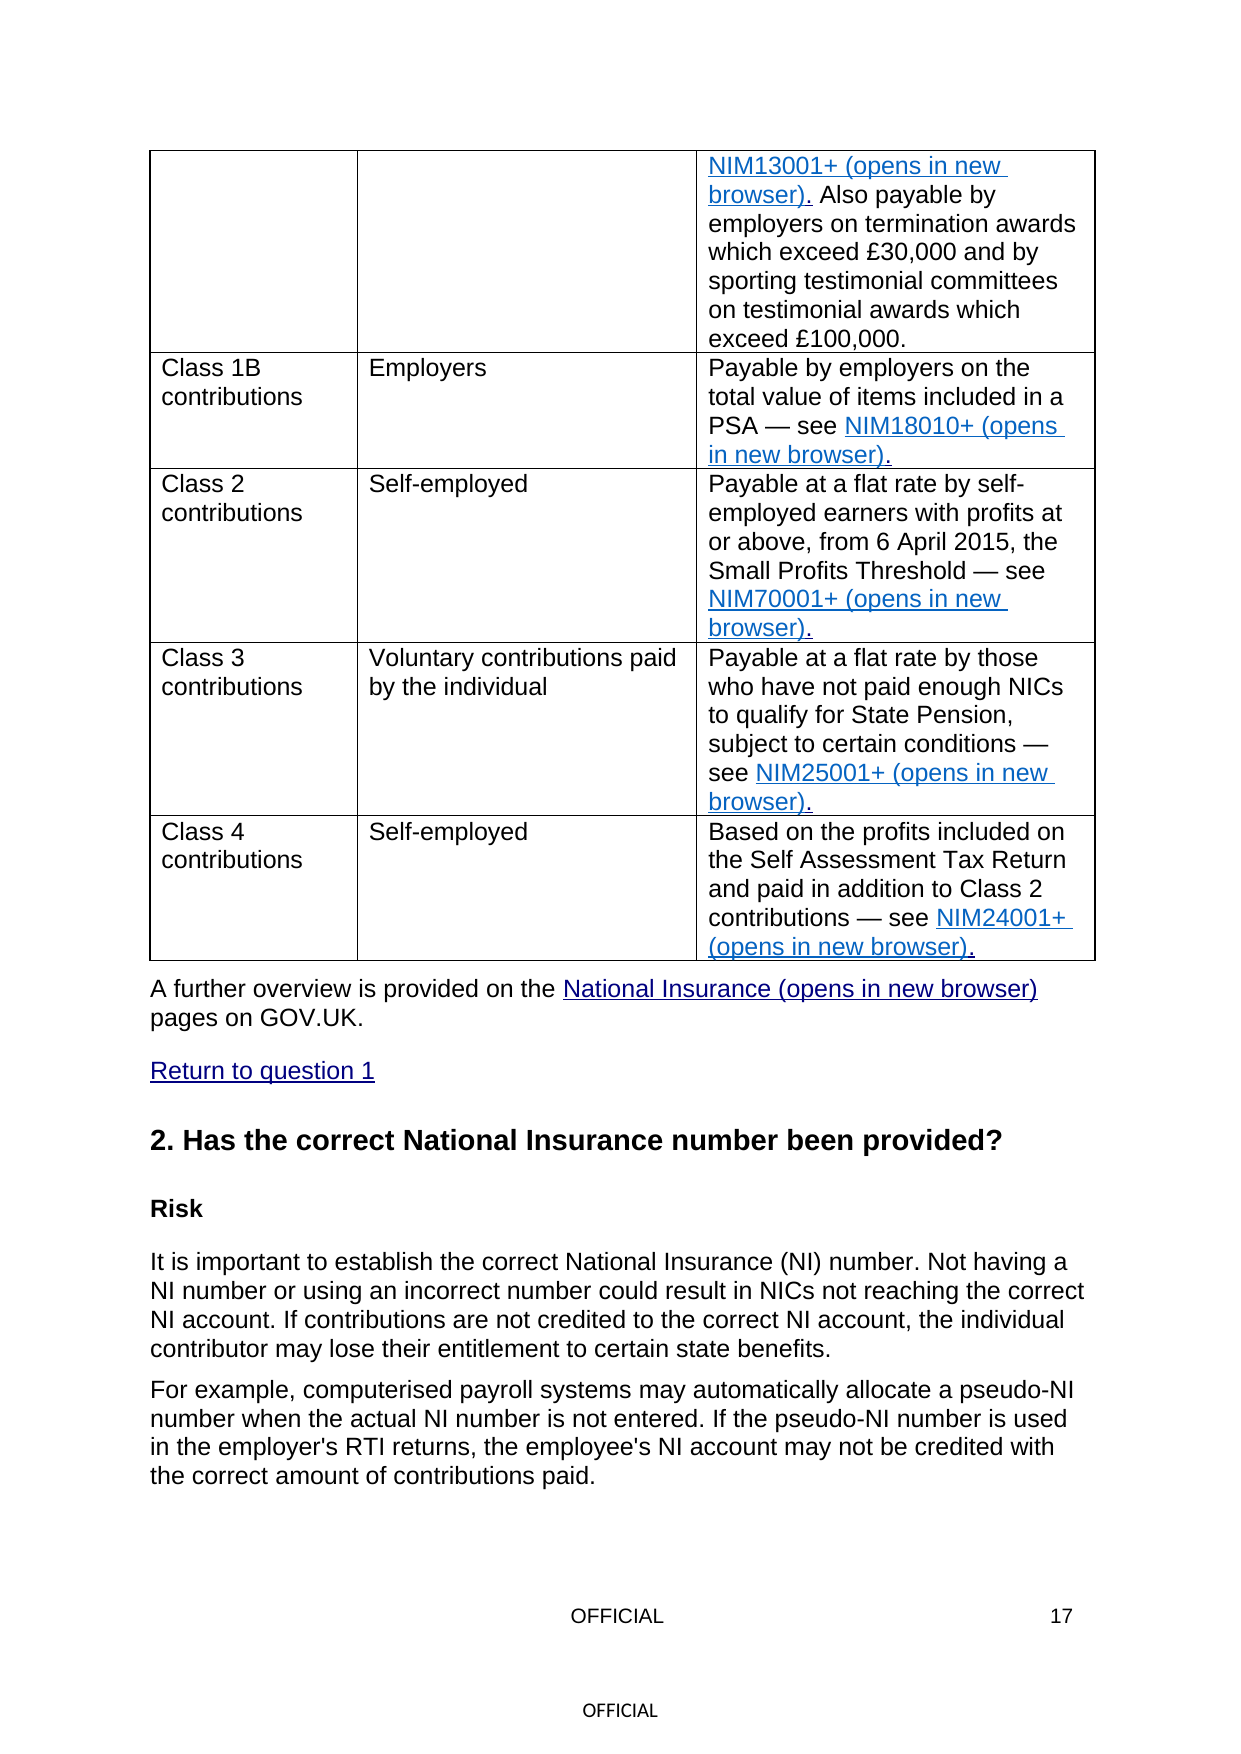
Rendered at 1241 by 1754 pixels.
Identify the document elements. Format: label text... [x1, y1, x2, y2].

subtitle Risk [150, 1193, 1090, 1222]
text A further overview is provided on the National Insurance (opens in new browser) pages on GOV.UK. [150, 974, 1090, 1031]
table_cell Payable at a flat rate by those who have not paid enough NICs to qualify for State Pension, subject to certain conditions — see NIM25001+ (opens in new browser). [697, 643, 1094, 815]
table_cell Payable by employers on the total value of items included in a PSA — see NIM18010+ (opens in new browser). [697, 353, 1094, 468]
table_cell [151, 151, 357, 352]
table_cell Class 1B contributions [151, 353, 357, 468]
table_cell Class 4 contributions [151, 816, 357, 960]
table_cell NIM13001+ (opens in new browser). Also payable by employers on termination awards which exceed £30,000 and by sporting testimonial committees on testimonial awards which exceed £100,000. [697, 151, 1094, 352]
table_cell Class 2 contributions [151, 469, 357, 642]
text For example, computerised payroll systems may automatically allocate a pseudo-NI number when the actual NI number is not entered. If the pseudo-NI number is used in the employer's RTI returns, the employee's NI account may not be credited with the correct amount of contributions paid. [150, 1375, 1090, 1490]
subtitle 2. Has the correct National Insurance number been provided? [150, 1122, 1090, 1156]
table_cell Class 3 contributions [151, 643, 357, 815]
table_cell Based on the profits included on the Self Assessment Tax Return and paid in addition to Class 2 contributions — see NIM24001+ (opens in new browser). [697, 816, 1094, 960]
text It is important to establish the correct National Insurance (NI) number. Not having a NI number or using an incorrect number could result in NICs not reaching the correct NI account. If contributions are not credited to the correct NI account, the individual contributor may lose their entitlement to certain state benefits. [150, 1247, 1090, 1362]
table_cell Voluntary contributions paid by the individual [358, 643, 696, 815]
table_cell Self-employed [358, 469, 696, 642]
subtitle Return to question 1 [150, 1056, 1090, 1085]
table_cell [358, 151, 696, 352]
table_cell Payable at a flat rate by self-employed earners with profits at or above, from 6 April 2015, the Small Profits Threshold — see NIM70001+ (opens in new browser). [697, 469, 1094, 642]
table_cell Self-employed [358, 816, 696, 960]
table_cell Employers [358, 353, 696, 468]
